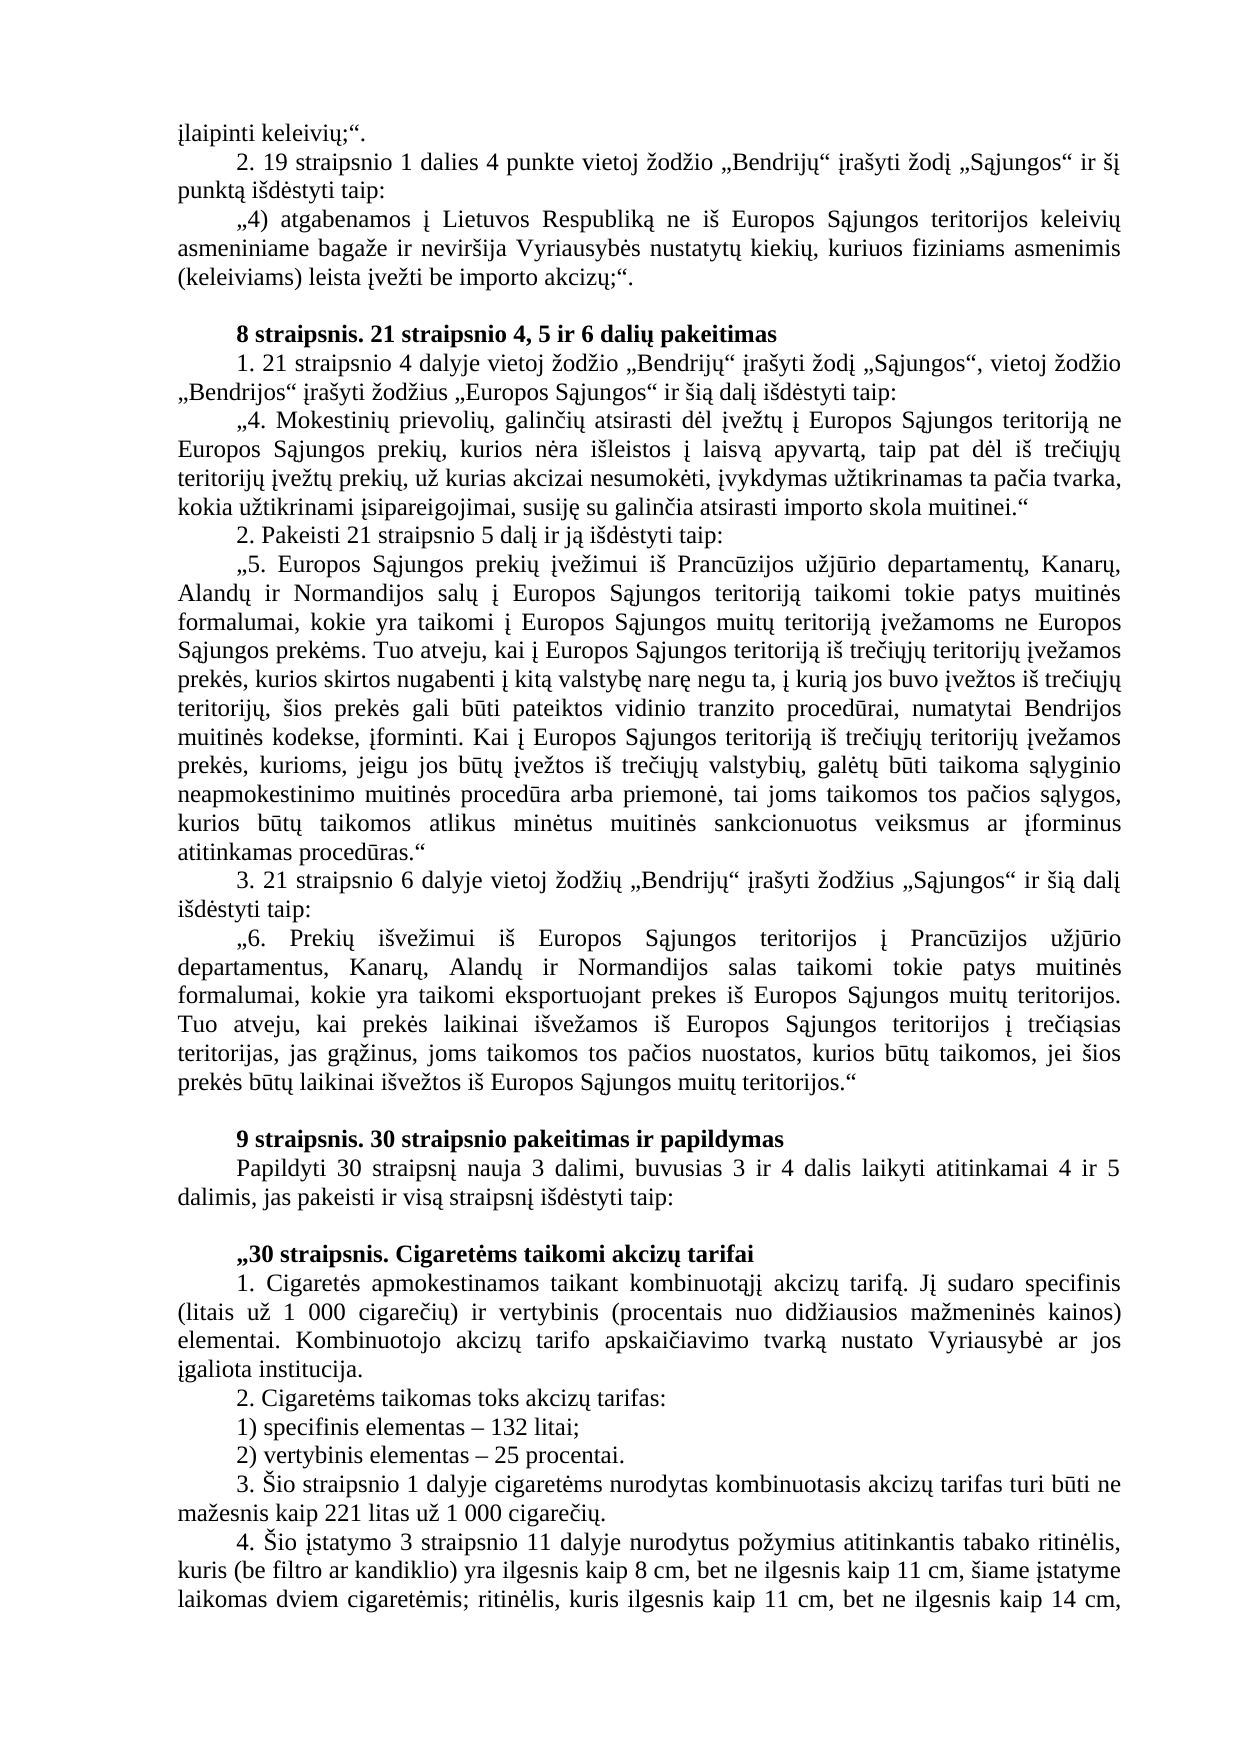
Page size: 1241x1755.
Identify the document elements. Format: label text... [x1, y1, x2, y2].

text 2. Pakeisti 21 straipsnio 5 dalį ir ją išdėstyti taip: [177, 521, 1122, 549]
text „30 straipsnis. Cigaretėms taikomi akcizų tarifai [177, 1239, 1122, 1268]
text 1. 21 straipsnio 4 dalyje vietoj žodžio „Bendrijų“ įrašyti žodį „Sąjungos“, vietoj žodžio „Bendrijos“ įrašyti žodžius „Europos Sąjungos“ ir šią dalį išdėstyti taip: [177, 348, 1122, 406]
text 8 straipsnis. 21 straipsnio 4, 5 ir 6 dalių pakeitimas [177, 319, 1122, 348]
text 3. 21 straipsnio 6 dalyje vietoj žodžių „Bendrijų“ įrašyti žodžius „Sąjungos“ ir šią dalį išdėstyti taip: [177, 866, 1122, 923]
text įlaipinti keleivių;“. [177, 118, 1122, 147]
text 4. Šio įstatymo 3 straipsnio 11 dalyje nurodytus požymius atitinkantis tabako ritinėlis, kuris (be filtro ar kandiklio) yra ilgesnis kaip 8 cm, bet ne ilgesnis kaip 11 cm, šiame įstatyme laikomas dviem cigaretėmis; ritinėlis, kuris ilgesnis kaip 11 cm, bet ne ilgesnis kaip 14 cm, [177, 1527, 1122, 1613]
text 2) vertybinis elementas – 25 procentai. [177, 1441, 1122, 1469]
text 1) specifinis elementas – 132 litai; [177, 1412, 1122, 1441]
text „6. Prekių išvežimui iš Europos Sąjungos teritorijos į Prancūzijos užjūrio departamentus, Kanarų, Alandų ir Normandijos salas taikomi tokie patys muitinės formalumai, kokie yra taikomi eksportuojant prekes iš Europos Sąjungos muitų teritorijos. Tuo atveju, kai prekės laikinai išvežamos iš Europos Sąjungos teritorijos į trečiąsias teritorijas, jas grąžinus, joms taikomos tos pačios nuostatos, kurios būtų taikomos, jei šios prekės būtų laikinai išvežtos iš Europos Sąjungos muitų teritorijos.“ [177, 923, 1122, 1096]
text „5. Europos Sąjungos prekių įvežimui iš Prancūzijos užjūrio departamentų, Kanarų, Alandų ir Normandijos salų į Europos Sąjungos teritoriją taikomi tokie patys muitinės formalumai, kokie yra taikomi į Europos Sąjungos muitų teritoriją įvežamoms ne Europos Sąjungos prekėms. Tuo atveju, kai į Europos Sąjungos teritoriją iš trečiųjų teritorijų įvežamos prekės, kurios skirtos nugabenti į kitą valstybę narę negu ta, į kurią jos buvo įvežtos iš trečiųjų teritorijų, šios prekės gali būti pateiktos vidinio tranzito procedūrai, numatytai Bendrijos muitinės kodekse, įforminti. Kai į Europos Sąjungos teritoriją iš trečiųjų teritorijų įvežamos prekės, kurioms, jeigu jos būtų įvežtos iš trečiųjų valstybių, galėtų būti taikoma sąlyginio neapmokestinimo muitinės procedūra arba priemonė, tai joms taikomos tos pačios sąlygos, kurios būtų taikomos atlikus minėtus muitinės sankcionuotus veiksmus ar įforminus atitinkamas procedūras.“ [177, 549, 1122, 866]
text 9 straipsnis. 30 straipsnio pakeitimas ir papildymas [177, 1124, 1122, 1153]
text 2. Cigaretėms taikomas toks akcizų tarifas: [177, 1383, 1122, 1412]
text 2. 19 straipsnio 1 dalies 4 punkte vietoj žodžio „Bendrijų“ įrašyti žodį „Sąjungos“ ir šį punktą išdėstyti taip: [177, 147, 1122, 204]
text 1. Cigaretės apmokestinamos taikant kombinuotąjį akcizų tarifą. Jį sudaro specifinis (litais už 1 000 cigarečių) ir vertybinis (procentais nuo didžiausios mažmeninės kainos) elementai. Kombinuotojo akcizų tarifo apskaičiavimo tvarką nustato Vyriausybė ar jos įgaliota institucija. [177, 1268, 1122, 1383]
text Papildyti 30 straipsnį nauja 3 dalimi, buvusias 3 ir 4 dalis laikyti atitinkamai 4 ir 5 dalimis, jas pakeisti ir visą straipsnį išdėstyti taip: [177, 1153, 1122, 1211]
text „4) atgabenamos į Lietuvos Respubliką ne iš Europos Sąjungos teritorijos keleivių asmeniniame bagaže ir neviršija Vyriausybės nustatytų kiekių, kuriuos fiziniams asmenimis (keleiviams) leista įvežti be importo akcizų;“. [177, 204, 1122, 291]
text „4. Mokestinių prievolių, galinčių atsirasti dėl įvežtų į Europos Sąjungos teritoriją ne Europos Sąjungos prekių, kurios nėra išleistos į laisvą apyvartą, taip pat dėl iš trečiųjų teritorijų įvežtų prekių, už kurias akcizai nesumokėti, įvykdymas užtikrinamas ta pačia tvarka, kokia užtikrinami įsipareigojimai, susiję su galinčia atsirasti importo skola muitinei.“ [177, 406, 1122, 521]
text 3. Šio straipsnio 1 dalyje cigaretėms nurodytas kombinuotasis akcizų tarifas turi būti ne mažesnis kaip 221 litas už 1 000 cigarečių. [177, 1469, 1122, 1527]
